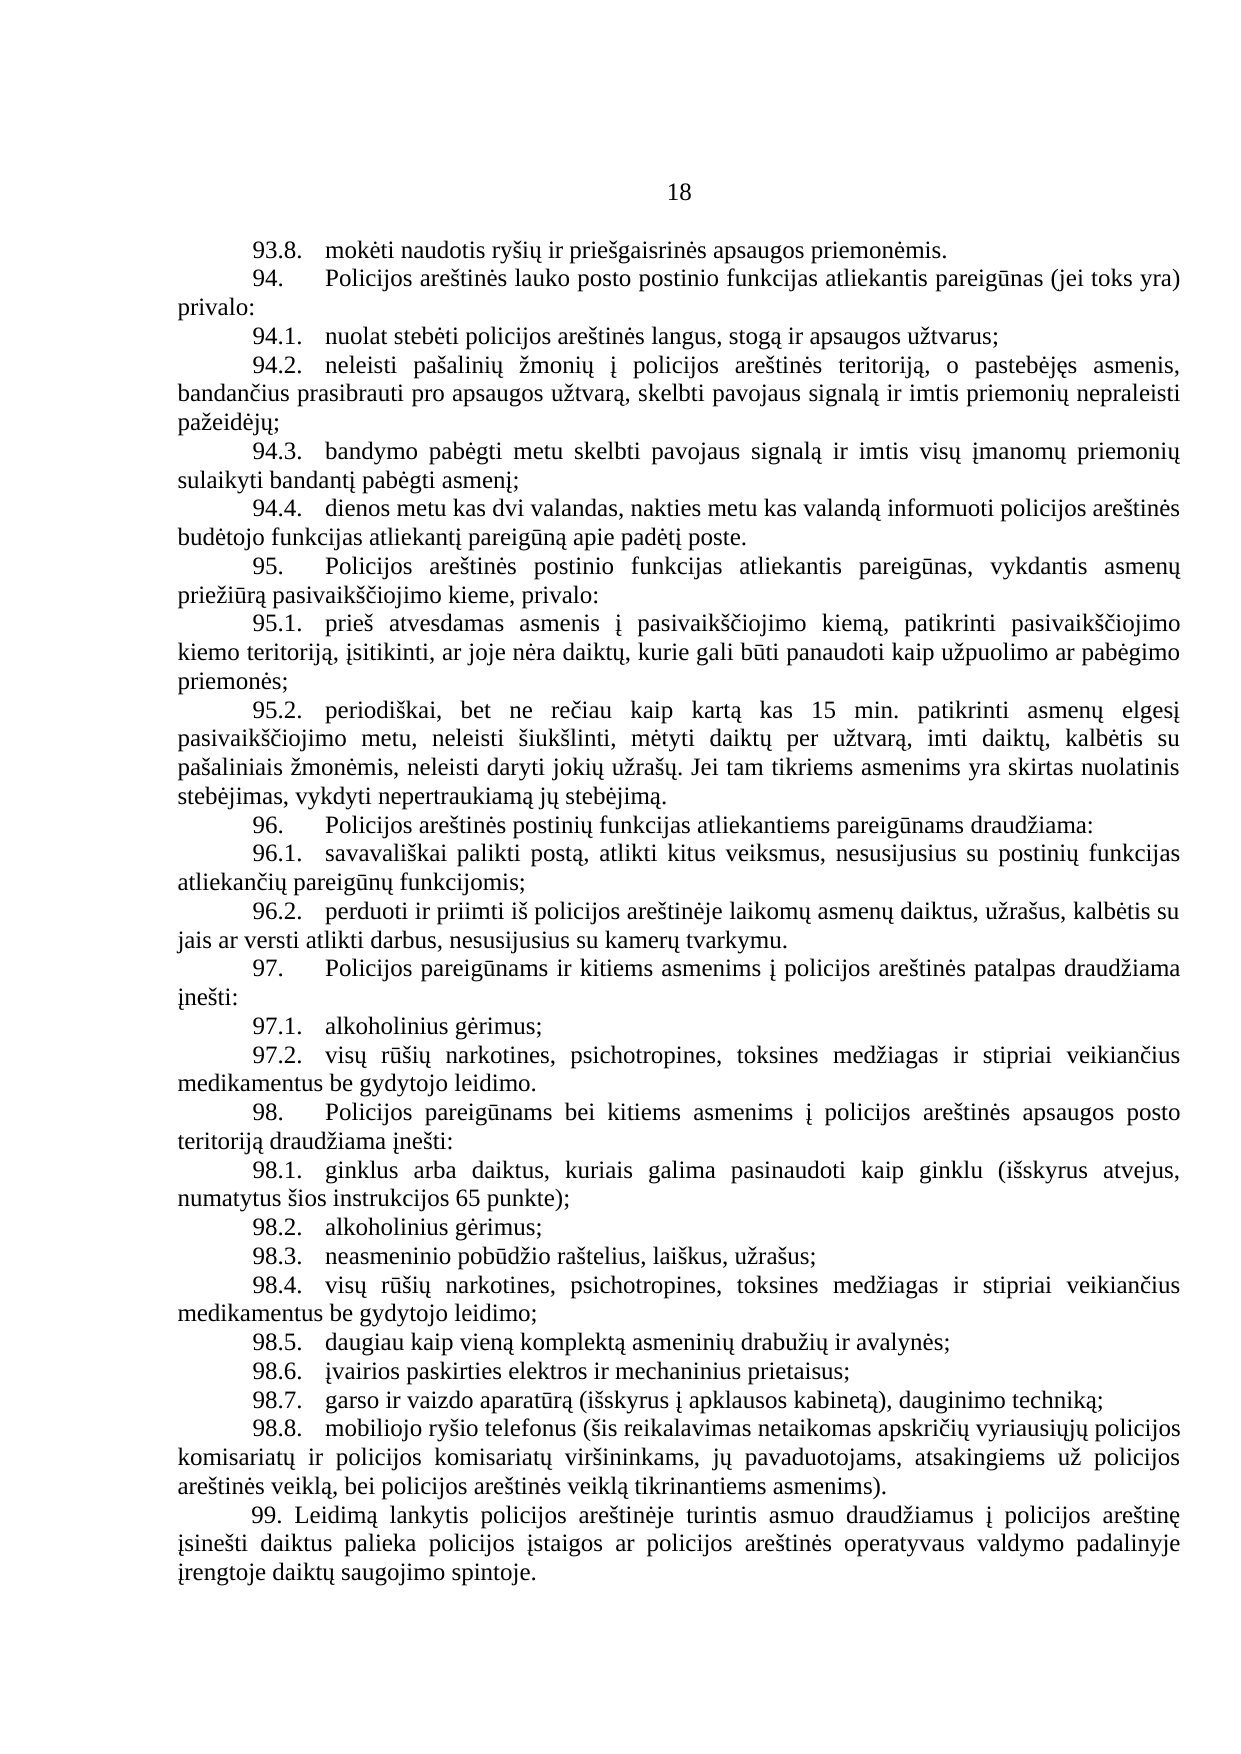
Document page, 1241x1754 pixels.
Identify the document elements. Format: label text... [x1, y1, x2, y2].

text 97. Policijos pareigūnams ir kitiems asmenims į policijos areštinės patalpas draudžiama įnešti: [177, 953, 1181, 1011]
text 98.5. daugiau kaip vieną komplektą asmeninių drabužių ir avalynės; [177, 1327, 1181, 1356]
text 96.1. savavališkai palikti postą, atlikti kitus veiksmus, nesusijusius su postinių funkcijas atliekančių pareigūnų funkcijomis; [177, 838, 1181, 896]
text 98.4. visų rūšių narkotines, psichotropines, toksines medžiagas ir stipriai veikiančius medikamentus be gydytojo leidimo; [177, 1270, 1181, 1327]
text 98.3. neasmeninio pobūdžio raštelius, laiškus, užrašus; [177, 1241, 1181, 1270]
text 98.2. alkoholinius gėrimus; [177, 1212, 1181, 1241]
text 94.1. nuolat stebėti policijos areštinės langus, stogą ir apsaugos užtvarus; [177, 321, 1181, 350]
text 98. Policijos pareigūnams bei kitiems asmenims į policijos areštinės apsaugos posto teritoriją draudžiama įnešti: [177, 1097, 1181, 1155]
text 98.8. mobiliojo ryšio telefonus (šis reikalavimas netaikomas apskričių vyriausiųjų policijos komisariatų ir policijos komisariatų viršininkams, jų pavaduotojams, atsakingiems už policijos areštinės veiklą, bei policijos areštinės veiklą tikrinantiems asmenims). [177, 1413, 1181, 1500]
text 96.2. perduoti ir priimti iš policijos areštinėje laikomų asmenų daiktus, užrašus, kalbėtis su jais ar versti atlikti darbus, nesusijusius su kamerų tvarkymu. [177, 896, 1181, 953]
text 95.2. periodiškai, bet ne rečiau kaip kartą kas 15 min. patikrinti asmenų elgesį pasivaikščiojimo metu, neleisti šiukšlinti, mėtyti daiktų per užtvarą, imti daiktų, kalbėtis su pašaliniais žmonėmis, neleisti daryti jokių užrašų. Jei tam tikriems asmenims yra skirtas nuolatinis stebėjimas, vykdyti nepertraukiamą jų stebėjimą. [177, 695, 1181, 810]
text 96. Policijos areštinės postinių funkcijas atliekantiems pareigūnams draudžiama: [177, 810, 1181, 838]
text 95.1. prieš atvesdamas asmenis į pasivaikščiojimo kiemą, patikrinti pasivaikščiojimo kiemo teritoriją, įsitikinti, ar joje nėra daiktų, kurie gali būti panaudoti kaip užpuolimo ar pabėgimo priemonės; [177, 608, 1181, 695]
text 94. Policijos areštinės lauko posto postinio funkcijas atliekantis pareigūnas (jei toks yra) privalo: [177, 263, 1181, 321]
text 97.2. visų rūšių narkotines, psichotropines, toksines medžiagas ir stipriai veikiančius medikamentus be gydytojo leidimo. [177, 1040, 1181, 1097]
text 98.7. garso ir vaizdo aparatūrą (išskyrus į apklausos kabinetą), dauginimo techniką; [177, 1385, 1181, 1413]
text 98.1. ginklus arba daiktus, kuriais galima pasinaudoti kaip ginklu (išskyrus atvejus, numatytus šios instrukcijos 65 punkte); [177, 1155, 1181, 1212]
text 93.8. mokėti naudotis ryšių ir priešgaisrinės apsaugos priemonėmis. [177, 235, 1181, 263]
text 94.4. dienos metu kas dvi valandas, nakties metu kas valandą informuoti policijos areštinės budėtojo funkcijas atliekantį pareigūną apie padėtį poste. [177, 493, 1181, 551]
text 97.1. alkoholinius gėrimus; [177, 1011, 1181, 1040]
text 94.3. bandymo pabėgti metu skelbti pavojaus signalą ir imtis visų įmanomų priemonių sulaikyti bandantį pabėgti asmenį; [177, 436, 1181, 493]
text 94.2. neleisti pašalinių žmonių į policijos areštinės teritoriją, o pastebėjęs asmenis, bandančius prasibrauti pro apsaugos užtvarą, skelbti pavojaus signalą ir imtis priemonių nepraleisti pažeidėjų; [177, 350, 1181, 436]
text 95. Policijos areštinės postinio funkcijas atliekantis pareigūnas, vykdantis asmenų priežiūrą pasivaikščiojimo kieme, privalo: [177, 551, 1181, 608]
text 99. Leidimą lankytis policijos areštinėje turintis asmuo draudžiamus į policijos areštinę įsinešti daiktus palieka policijos įstaigos ar policijos areštinės operatyvaus valdymo padalinyje įrengtoje daiktų saugojimo spintoje. [177, 1500, 1181, 1586]
text 98.6. įvairios paskirties elektros ir mechaninius prietaisus; [177, 1356, 1181, 1385]
